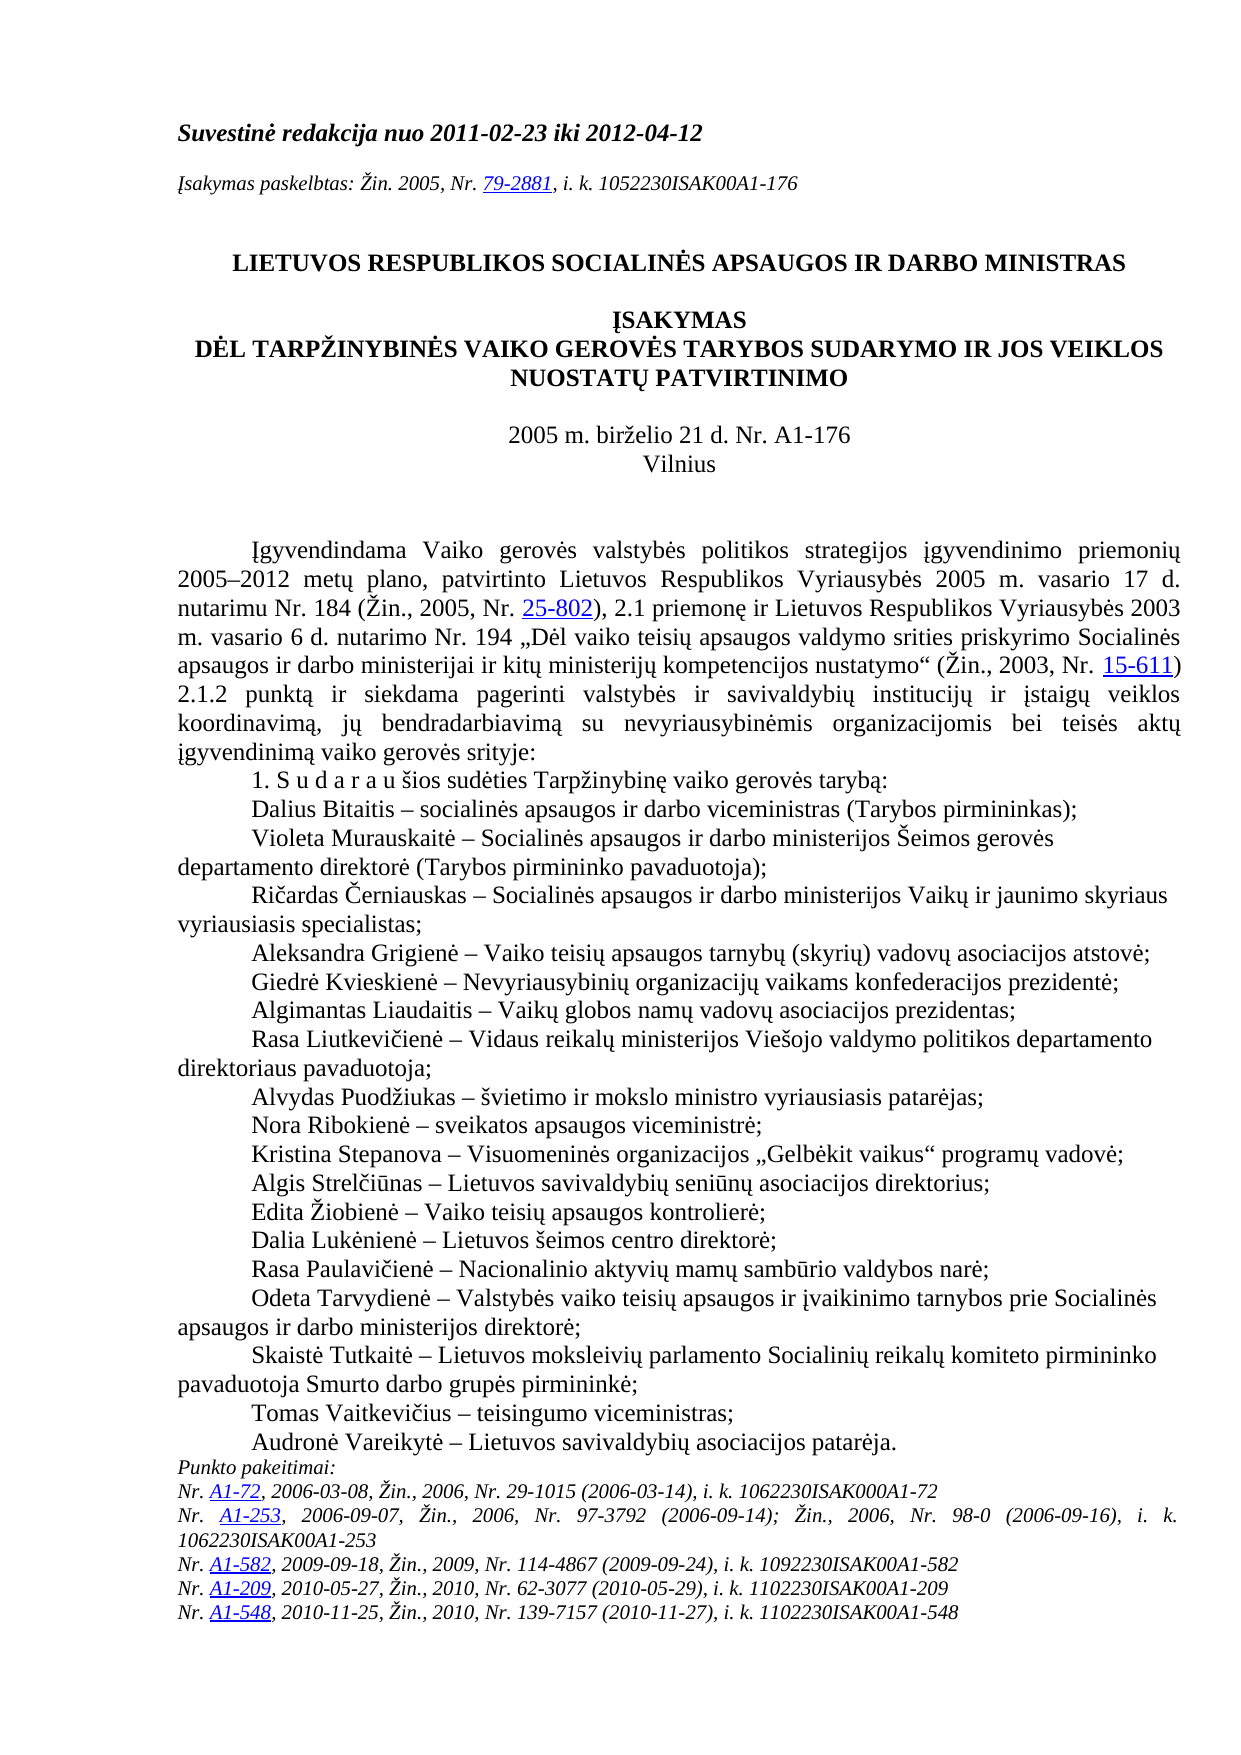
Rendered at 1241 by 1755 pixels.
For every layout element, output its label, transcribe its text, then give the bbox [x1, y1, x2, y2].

text Skaistė Tutkaitė – Lietuvos moksleivių parlamento Socialinių reikalų komiteto pirmininko pavaduotoja Smurto darbo grupės pirmininkė; [177, 1340, 1181, 1398]
text Įgyvendindama Vaiko gerovės valstybės politikos strategijos įgyvendinimo priemonių 2005–2012 metų plano, patvirtinto Lietuvos Respublikos Vyriausybės 2005 m. vasario 17 d. nutarimu Nr. 184 (Žin., 2005, Nr. 25-802), 2.1 priemonę ir Lietuvos Respublikos Vyriausybės 2003 m. vasario 6 d. nutarimo Nr. 194 „Dėl vaiko teisių apsaugos valdymo srities priskyrimo Socialinės apsaugos ir darbo ministerijai ir kitų ministerijų kompetencijos nustatymo“ (Žin., 2003, Nr. 15-611) 2.1.2 punktą ir siekdama pagerinti valstybės ir savivaldybių institucijų ir įstaigų veiklos koordinavimą, jų bendradarbiavimą su nevyriausybinėmis organizacijomis bei teisės aktų įgyvendinimą vaiko gerovės srityje: [177, 535, 1181, 765]
text DĖL TARPŽINYBINĖS VAIKO GEROVĖS TARYBOS SUDARYMO IR JOS VEIKLOS NUOSTATŲ PATVIRTINIMO [177, 334, 1181, 392]
text Suvestinė redakcija nuo 2011-02-23 iki 2012-04-12 [177, 118, 1181, 147]
text Įsakymas paskelbtas: Žin. 2005, Nr. 79-2881, i. k. 1052230ISAK00A1-176 [177, 171, 1181, 195]
text LIETUVOS RESPUBLIKOS SOCIALINĖS APSAUGOS IR DARBO MINISTRAS [177, 248, 1181, 277]
text Dalius Bitaitis – socialinės apsaugos ir darbo viceministras (Tarybos pirmininkas); [177, 794, 1181, 823]
text Violeta Murauskaitė – Socialinės apsaugos ir darbo ministerijos Šeimos gerovės departamento direktorė (Tarybos pirmininko pavaduotoja); [177, 823, 1181, 880]
text 2005 m. birželio 21 d. Nr. A1-176 [177, 420, 1181, 449]
text Vilnius [177, 449, 1181, 478]
text Rasa Liutkevičienė – Vidaus reikalų ministerijos Viešojo valdymo politikos departamento direktoriaus pavaduotoja; [177, 1024, 1181, 1082]
text Punkto pakeitimai: [177, 1455, 1181, 1479]
text Kristina Stepanova – Visuomeninės organizacijos „Gelbėkit vaikus“ programų vadovė; [177, 1139, 1181, 1168]
text ĮSAKYMAS [177, 305, 1181, 334]
text Algis Strelčiūnas – Lietuvos savivaldybių seniūnų asociacijos direktorius; [177, 1168, 1181, 1197]
text Nr. A1-209, 2010-05-27, Žin., 2010, Nr. 62-3077 (2010-05-29), i. k. 1102230ISAK00A1-209 [177, 1576, 1181, 1600]
text Tomas Vaitkevičius – teisingumo viceministras; [177, 1398, 1181, 1427]
text 1. S u d a r a u šios sudėties Tarpžinybinę vaiko gerovės tarybą: [177, 765, 1181, 794]
text Nora Ribokienė – sveikatos apsaugos viceministrė; [177, 1110, 1181, 1139]
text Aleksandra Grigienė – Vaiko teisių apsaugos tarnybų (skyrių) vadovų asociacijos atstovė; [177, 938, 1181, 967]
text Audronė Vareikytė – Lietuvos savivaldybių asociacijos patarėja. [177, 1427, 1181, 1455]
text Nr. A1-548, 2010-11-25, Žin., 2010, Nr. 139-7157 (2010-11-27), i. k. 1102230ISAK00A1-548 [177, 1600, 1181, 1624]
text Algimantas Liaudaitis – Vaikų globos namų vadovų asociacijos prezidentas; [177, 995, 1181, 1024]
text Nr. A1-582, 2009-09-18, Žin., 2009, Nr. 114-4867 (2009-09-24), i. k. 1092230ISAK00A1-582 [177, 1552, 1181, 1576]
text Ričardas Černiauskas – Socialinės apsaugos ir darbo ministerijos Vaikų ir jaunimo skyriaus vyriausiasis specialistas; [177, 880, 1181, 938]
text Alvydas Puodžiukas – švietimo ir mokslo ministro vyriausiasis patarėjas; [177, 1082, 1181, 1110]
text Nr. A1-253, 2006-09-07, Žin., 2006, Nr. 97-3792 (2006-09-14); Žin., 2006, Nr. 98-0 (2006-09-16), i. k. 1062230ISAK00A1-253 [177, 1503, 1181, 1552]
text Nr. A1-72, 2006-03-08, Žin., 2006, Nr. 29-1015 (2006-03-14), i. k. 1062230ISAK000A1-72 [177, 1479, 1181, 1503]
text Rasa Paulavičienė – Nacionalinio aktyvių mamų sambūrio valdybos narė; [177, 1254, 1181, 1283]
text Odeta Tarvydienė – Valstybės vaiko teisių apsaugos ir įvaikinimo tarnybos prie Socialinės apsaugos ir darbo ministerijos direktorė; [177, 1283, 1181, 1340]
text Edita Žiobienė – Vaiko teisių apsaugos kontrolierė; [177, 1197, 1181, 1225]
text Dalia Lukėnienė – Lietuvos šeimos centro direktorė; [177, 1225, 1181, 1254]
text Giedrė Kvieskienė – Nevyriausybinių organizacijų vaikams konfederacijos prezidentė; [177, 967, 1181, 995]
